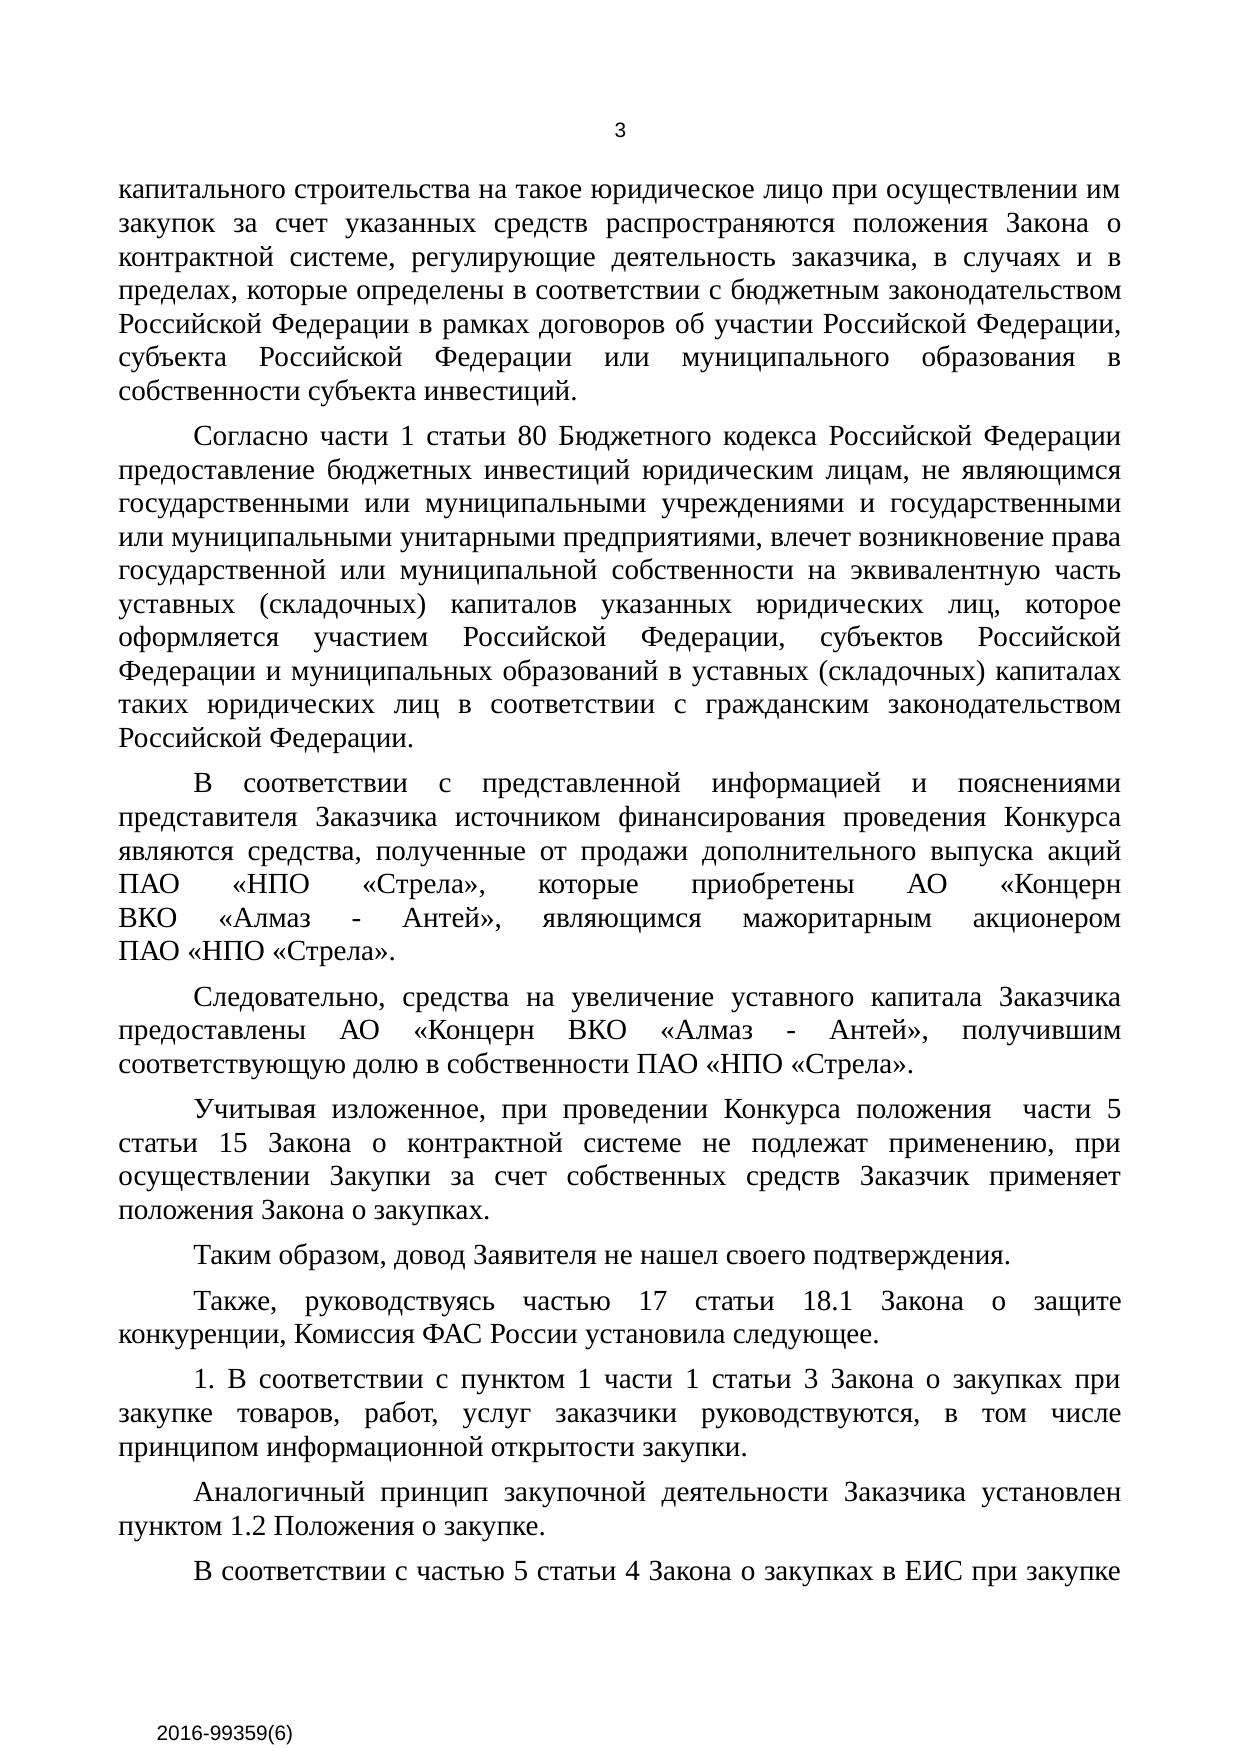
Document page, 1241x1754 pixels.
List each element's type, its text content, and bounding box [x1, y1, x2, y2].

text Следовательно, средства на увеличение уставного капитала Заказчика предоставлены АО «Концерн ВКО «Алмаз - Антей», получившим соответствующую долю в собственности ПАО «НПО «Стрела». [118, 979, 1122, 1079]
text Учитывая изложенное, при проведении Конкурса положения части 5 статьи 15 Закона о контрактной системе не подлежат применению, при осуществлении Закупки за счет собственных средств Заказчик применяет положения Закона о закупках. [118, 1091, 1122, 1225]
text капитального строительства на такое юридическое лицо при осуществлении им закупок за счет указанных средств распространяются положения Закона о контрактной системе, регулирующие деятельность заказчика, в случаях и в пределах, которые определены в соответствии с бюджетным законодательством Российской Федерации в рамках договоров об участии Российской Федерации, субъекта Российской Федерации или муниципального образования в собственности субъекта инвестиций. [118, 172, 1122, 406]
text Также, руководствуясь частью 17 статьи 18.1 Закона о защите конкуренции, Комиссия ФАС России установила следующее. [118, 1283, 1122, 1350]
text В соответствии с частью 5 статьи 4 Закона о закупках в ЕИС при закупке [118, 1553, 1122, 1587]
text 1. В соответствии с пунктом 1 части 1 статьи 3 Закона о закупках при закупке товаров, работ, услуг заказчики руководствуются, в том числе принципом информационной открытости закупки. [118, 1362, 1122, 1462]
text Согласно части 1 статьи 80 Бюджетного кодекса Российской Федерации предоставление бюджетных инвестиций юридическим лицам, не являющимся государственными или муниципальными учреждениями и государственными или муниципальными унитарными предприятиями, влечет возникновение права государственной или муниципальной собственности на эквивалентную часть уставных (складочных) капиталов указанных юридических лиц, которое оформляется участием Российской Федерации, субъектов Российской Федерации и муниципальных образований в уставных (складочных) капиталах таких юридических лиц в соответствии с гражданским законодательством Российской Федерации. [118, 418, 1122, 754]
text В соответствии с представленной информацией и пояснениями представителя Заказчика источником финансирования проведения Конкурса являются средства, полученные от продажи дополнительного выпуска акций ПАО «НПО «Стрела», которые приобретены АО «Концерн ВКО «Алмаз - Антей», являющимся мажоритарным акционером ПАО «НПО «Стрела». [118, 766, 1122, 967]
text Аналогичный принцип закупочной деятельности Заказчика установлен пунктом 1.2 Положения о закупке. [118, 1474, 1122, 1541]
text Таким образом, довод Заявителя не нашел своего подтверждения. [118, 1237, 1122, 1271]
